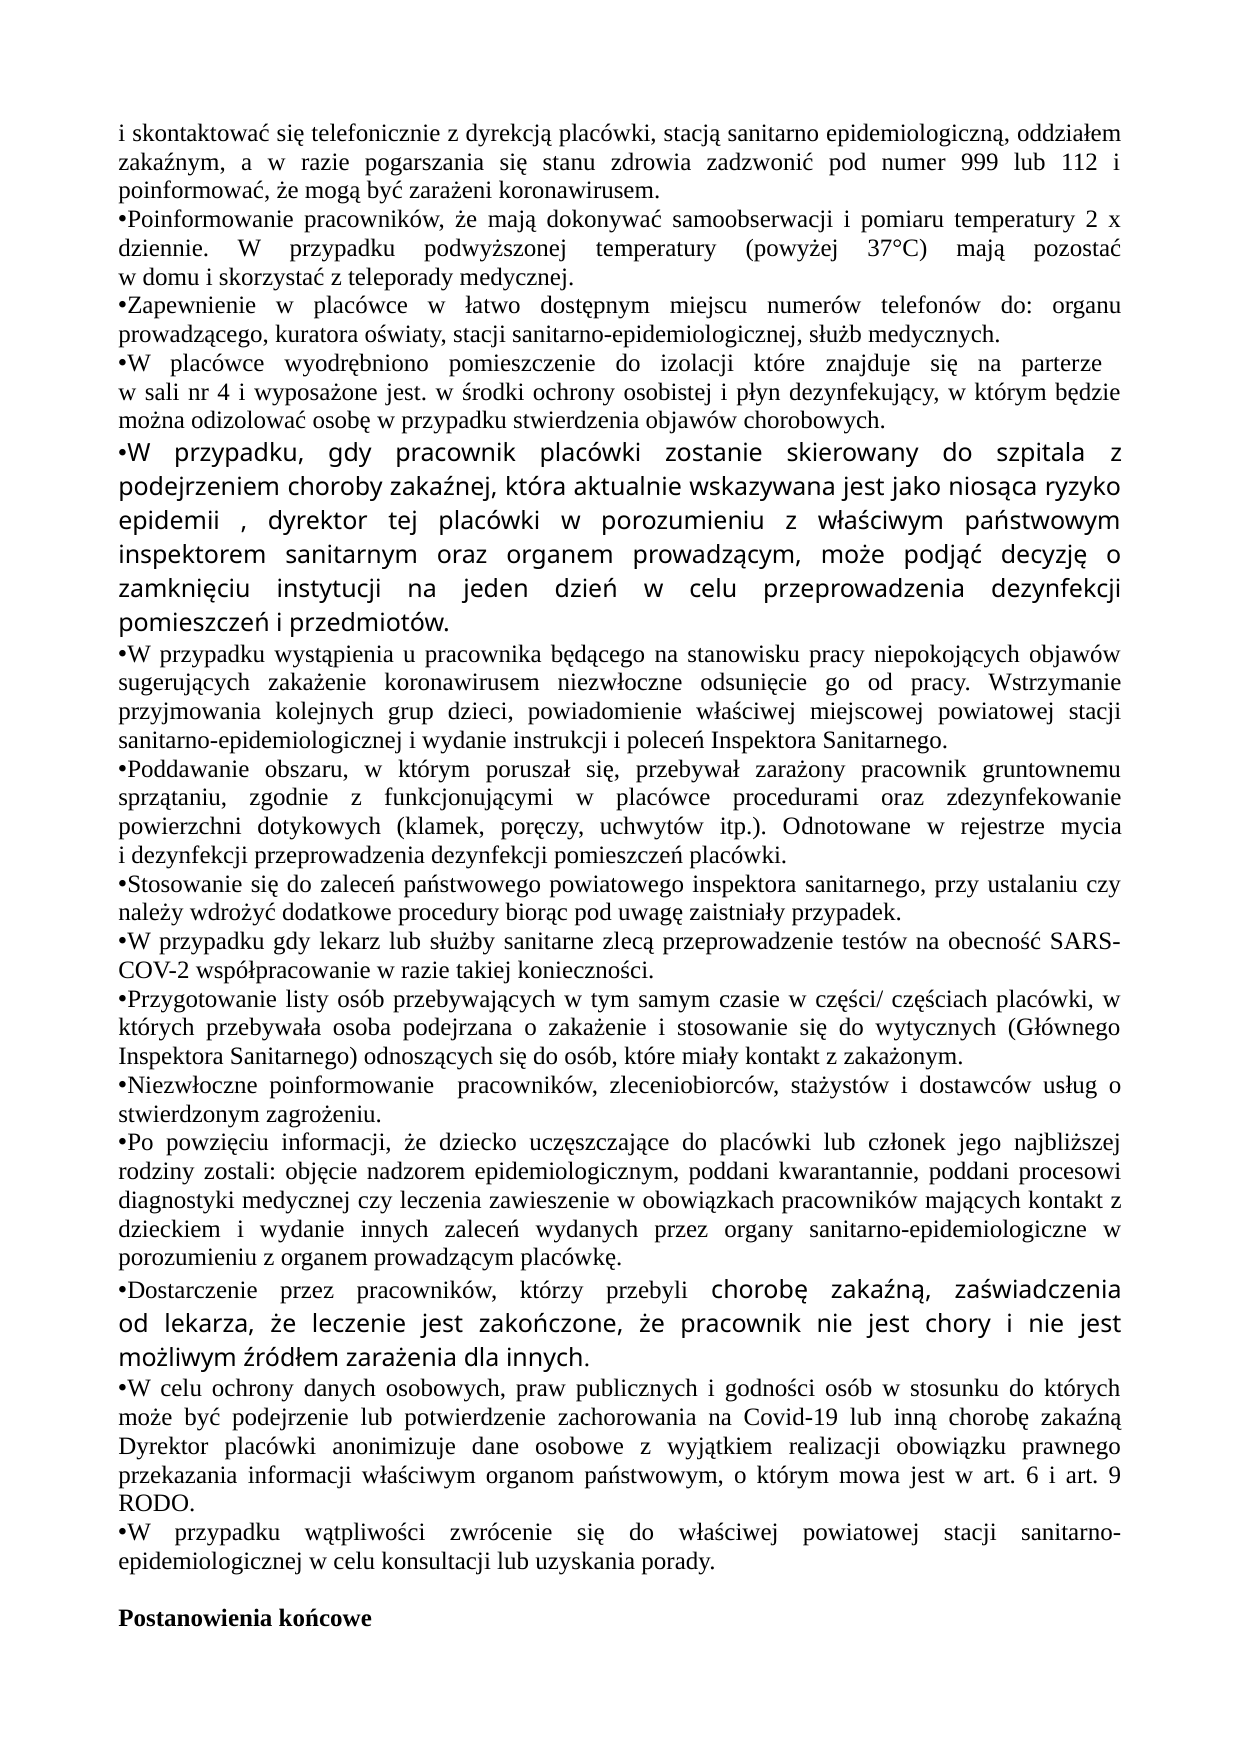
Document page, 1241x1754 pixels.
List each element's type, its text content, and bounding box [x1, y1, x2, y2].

list W przypadku wystąpienia u pracownika będącego na stanowisku pracy niepokojących objawów sugerujących zakażenie koronawirusem niezwłoczne odsunięcie go od pracy. Wstrzymanie przyjmowania kolejnych grup dzieci, powiadomienie właściwej miejscowej powiatowej stacji sanitarno-epidemiologicznej i wydanie instrukcji i poleceń Inspektora Sanitarnego. [118, 639, 1122, 754]
list Niezwłoczne poinformowanie pracowników, zleceniobiorców, stażystów i dostawców usług o stwierdzonym zagrożeniu. [118, 1070, 1122, 1127]
list i skontaktować się telefonicznie z dyrekcją placówki, stacją sanitarno epidemiologiczną, oddziałem zakaźnym, a w razie pogarszania się stanu zdrowia zadzwonić pod numer 999 lub 112 i poinformować, że mogą być zarażeni koronawirusem. [118, 118, 1122, 204]
list W przypadku wątpliwości zwrócenie się do właściwej powiatowej stacji sanitarno-epidemiologicznej w celu konsultacji lub uzyskania porady. [118, 1517, 1122, 1575]
list Poddawanie obszaru, w którym poruszał się, przebywał zarażony pracownik gruntownemu sprzątaniu, zgodnie z funkcjonującymi w placówce procedurami oraz zdezynfekowanie powierzchni dotykowych (klamek, poręczy, uchwytów itp.). Odnotowane w rejestrze mycia i dezynfekcji przeprowadzenia dezynfekcji pomieszczeń placówki. [118, 754, 1122, 869]
list W placówce wyodrębniono pomieszczenie do izolacji które znajduje się na parterze w sali nr 4 i wyposażone jest. w środki ochrony osobistej i płyn dezynfekujący, w którym będzie można odizolować osobę w przypadku stwierdzenia objawów chorobowych. [118, 348, 1122, 434]
list W celu ochrony danych osobowych, praw publicznych i godności osób w stosunku do których może być podejrzenie lub potwierdzenie zachorowania na Covid-19 lub inną chorobę zakaźną Dyrektor placówki anonimizuje dane osobowe z wyjątkiem realizacji obowiązku prawnego przekazania informacji właściwym organom państwowym, o którym mowa jest w art. 6 i art. 9 RODO. [118, 1373, 1122, 1517]
list W przypadku gdy lekarz lub służby sanitarne zlecą przeprowadzenie testów na obecność SARS-COV-2 współpracowanie w razie takiej konieczności. [118, 926, 1122, 984]
list Po powzięciu informacji, że dziecko uczęszczające do placówki lub członek jego najbliższej rodziny zostali: objęcie nadzorem epidemiologicznym, poddani kwarantannie, poddani procesowi diagnostyki medycznej czy leczenia zawieszenie w obowiązkach pracowników mających kontakt z dzieckiem i wydanie innych zaleceń wydanych przez organy sanitarno-epidemiologiczne w porozumieniu z organem prowadzącym placówkę. [118, 1127, 1122, 1271]
list W przypadku, gdy pracownik placówki zostanie skierowany do szpitala z podejrzeniem choroby zakaźnej, która aktualnie wskazywana jest jako niosąca ryzyko epidemii , dyrektor tej placówki w porozumieniu z właściwym państwowym inspektorem sanitarnym oraz organem prowadzącym, może podjąć decyzję o zamknięciu instytucji na jeden dzień w celu przeprowadzenia dezynfekcji pomieszczeń i przedmiotów. [118, 434, 1122, 639]
text Postanowienia końcowe [118, 1603, 1122, 1632]
list Przygotowanie listy osób przebywających w tym samym czasie w części/ częściach placówki, w których przebywała osoba podejrzana o zakażenie i stosowanie się do wytycznych (Głównego Inspektora Sanitarnego) odnoszących się do osób, które miały kontakt z zakażonym. [118, 984, 1122, 1070]
list Dostarczenie przez pracowników, którzy przebyli chorobę zakaźną, zaświadczenia od lekarza, że leczenie jest zakończone, że pracownik nie jest chory i nie jest możliwym źródłem zarażenia dla innych. [118, 1271, 1122, 1373]
list Poinformowanie pracowników, że mają dokonywać samoobserwacji i pomiaru temperatury 2 x dziennie. W przypadku podwyższonej temperatury (powyżej 37°C) mają pozostać w domu i skorzystać z teleporady medycznej. [118, 204, 1122, 291]
list Stosowanie się do zaleceń państwowego powiatowego inspektora sanitarnego, przy ustalaniu czy należy wdrożyć dodatkowe procedury biorąc pod uwagę zaistniały przypadek. [118, 869, 1122, 926]
list Zapewnienie w placówce w łatwo dostępnym miejscu numerów telefonów do: organu prowadzącego, kuratora oświaty, stacji sanitarno-epidemiologicznej, służb medycznych. [118, 291, 1122, 348]
